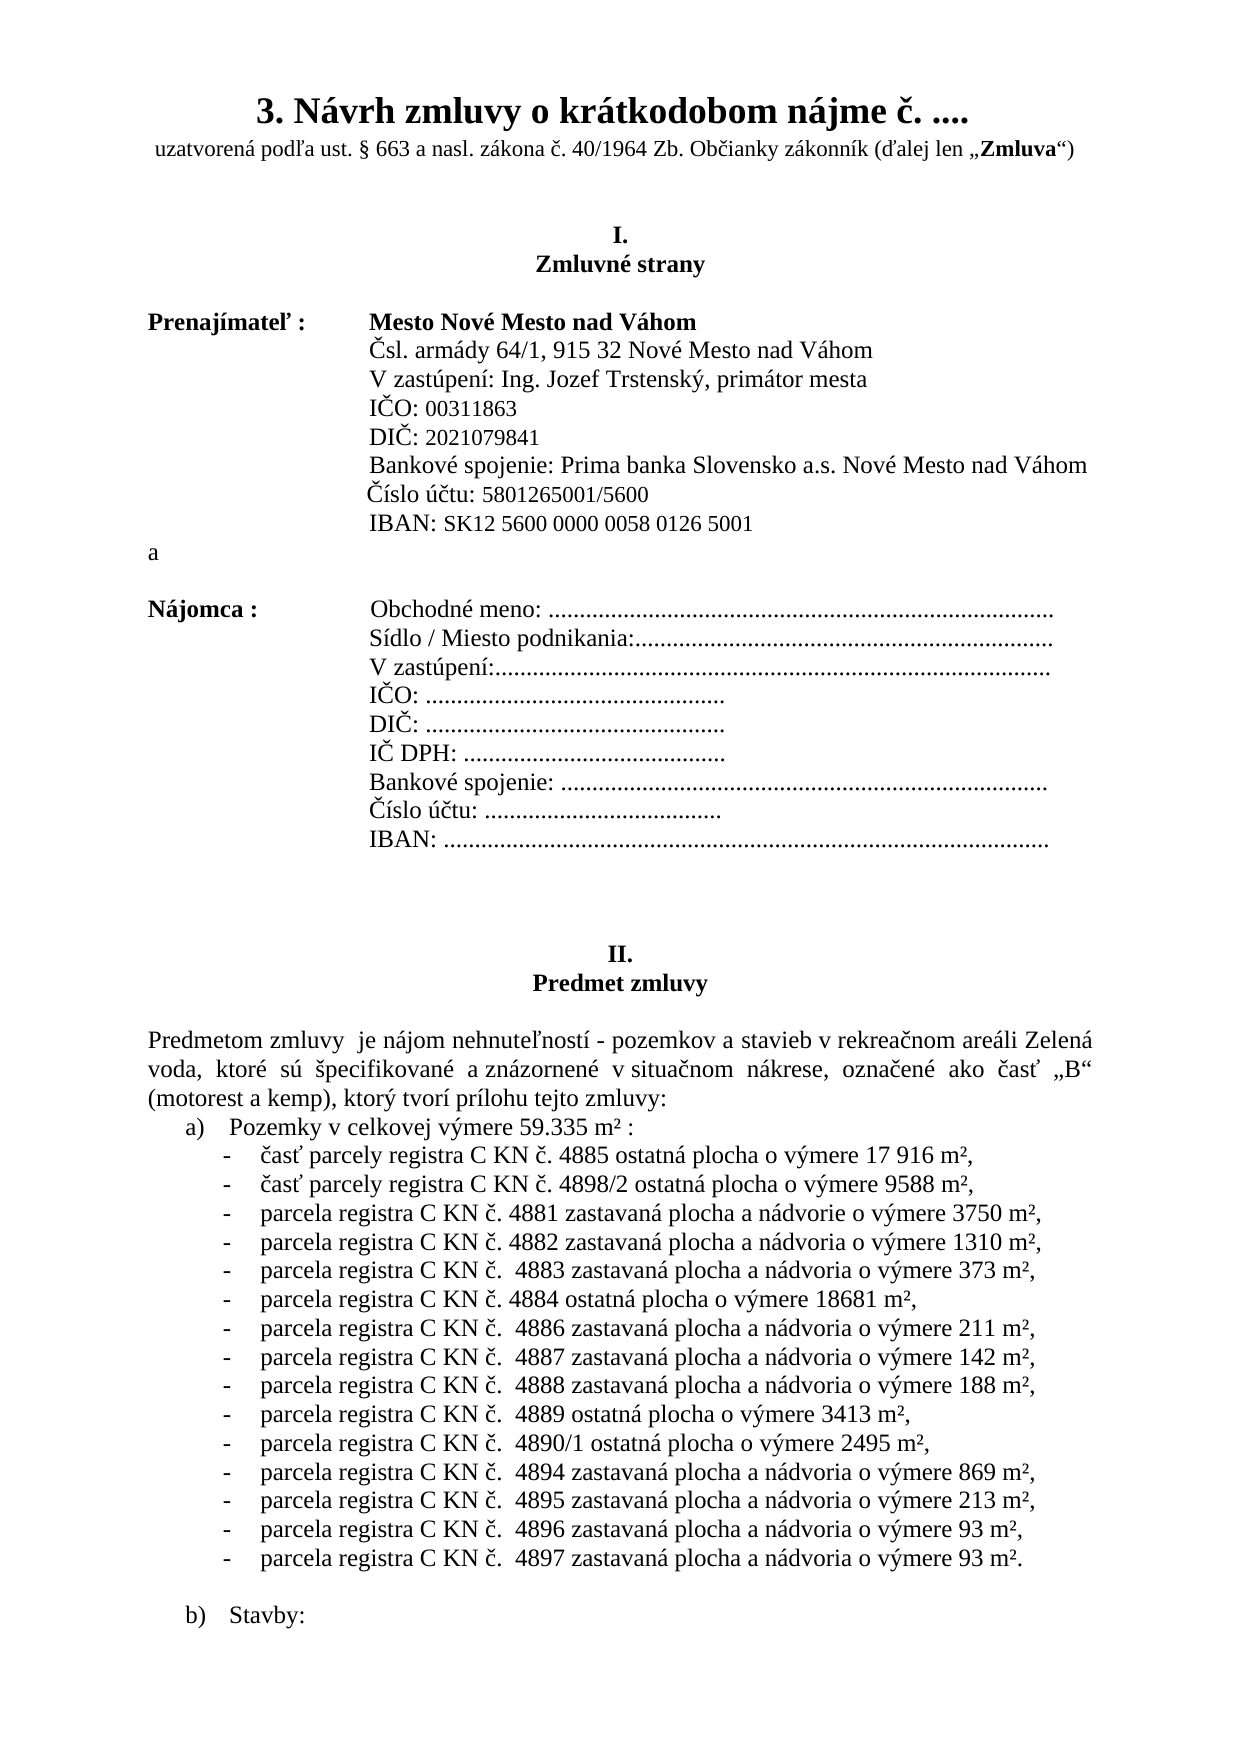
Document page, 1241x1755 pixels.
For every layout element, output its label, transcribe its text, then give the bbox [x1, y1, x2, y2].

list časť parcely registra C KN č. 4898/2 ostatná plocha o výmere 9588 m², [223, 1169, 1093, 1198]
text Čsl. armády 64/1, 915 32 Nové Mesto nad Váhom [295, 335, 1093, 364]
list parcela registra C KN č. 4888 zastavaná plocha a nádvoria o výmere 188 m², [223, 1370, 1093, 1399]
list parcela registra C KN č. 4894 zastavaná plocha a nádvoria o výmere 869 m², [223, 1457, 1093, 1485]
text Číslo účtu: ...................................... [295, 795, 1093, 824]
list Pozemky v celkovej výmere 59.335 m² : [185, 1112, 1093, 1140]
list parcela registra C KN č. 4890/1 ostatná plocha o výmere 2495 m², [223, 1428, 1093, 1457]
text IČO: 00311863 [369, 393, 1093, 422]
text uzatvorená podľa ust. § 663 a nasl. zákona č. 40/1964 Zb. Občianky zákonník (ďalej len „Zmluva“) [148, 135, 1087, 161]
text Prenajímateľ : Mesto Nové Mesto nad Váhom [148, 307, 1093, 335]
list parcela registra C KN č. 4889 ostatná plocha o výmere 3413 m², [223, 1399, 1093, 1428]
text V zastúpení: Ing. Jozef Trstenský, primátor mesta [369, 364, 1093, 393]
text Nájomca : Obchodné meno: ................................................................................. [148, 594, 1093, 623]
list Stavby: [185, 1600, 1093, 1629]
list parcela registra C KN č. 4883 zastavaná plocha a nádvoria o výmere 373 m², [223, 1255, 1093, 1284]
list parcela registra C KN č. 4882 zastavaná plocha a nádvoria o výmere 1310 m², [223, 1227, 1093, 1255]
text DIČ: ................................................ [295, 709, 1093, 738]
text IČO: ................................................ [295, 680, 1093, 709]
text II. [148, 939, 1093, 968]
list časť parcely registra C KN č. 4885 ostatná plocha o výmere 17 916 m², [223, 1140, 1093, 1169]
text Predmet zmluvy [148, 968, 1093, 997]
list parcela registra C KN č. 4886 zastavaná plocha a nádvoria o výmere 211 m², [223, 1313, 1093, 1342]
text Bankové spojenie: .............................................................................. [295, 767, 1093, 795]
text Sídlo / Miesto podnikania:................................................................... [295, 623, 1093, 652]
text 3. Návrh zmluvy o krátkodobom nájme č. .... [148, 89, 1087, 132]
list parcela registra C KN č. 4897 zastavaná plocha a nádvoria o výmere 93 m². [223, 1543, 1093, 1572]
list parcela registra C KN č. 4895 zastavaná plocha a nádvoria o výmere 213 m², [223, 1485, 1093, 1514]
text IBAN: ................................................................................................. [295, 824, 1093, 853]
text IBAN: SK12 5600 0000 0058 0126 5001 [295, 508, 1093, 537]
list parcela registra C KN č. 4881 zastavaná plocha a nádvorie o výmere 3750 m², [223, 1198, 1093, 1227]
text Predmetom zmluvy je nájom nehnuteľností - pozemkov a stavieb v rekreačnom areáli Zelená voda, ktoré sú špecifikované a znázornené v situačnom nákrese, označené ako časť „B“ (motorest a kemp), ktorý tvorí prílohu tejto zmluvy: [148, 1025, 1093, 1112]
list parcela registra C KN č. 4896 zastavaná plocha a nádvoria o výmere 93 m², [223, 1514, 1093, 1543]
text IČ DPH: .......................................... [295, 738, 1093, 767]
text Zmluvné strany [148, 249, 1093, 278]
text I. [148, 220, 1093, 249]
text V zastúpení:......................................................................................... [295, 652, 1093, 680]
text DIČ: 2021079841 [369, 422, 1093, 450]
text Bankové spojenie: Prima banka Slovensko a.s. Nové Mesto nad Váhom [295, 450, 1093, 479]
text a [148, 537, 1093, 565]
text Číslo účtu: 5801265001/5600 [148, 479, 1093, 508]
list parcela registra C KN č. 4884 ostatná plocha o výmere 18681 m², [223, 1284, 1093, 1313]
list parcela registra C KN č. 4887 zastavaná plocha a nádvoria o výmere 142 m², [223, 1342, 1093, 1370]
